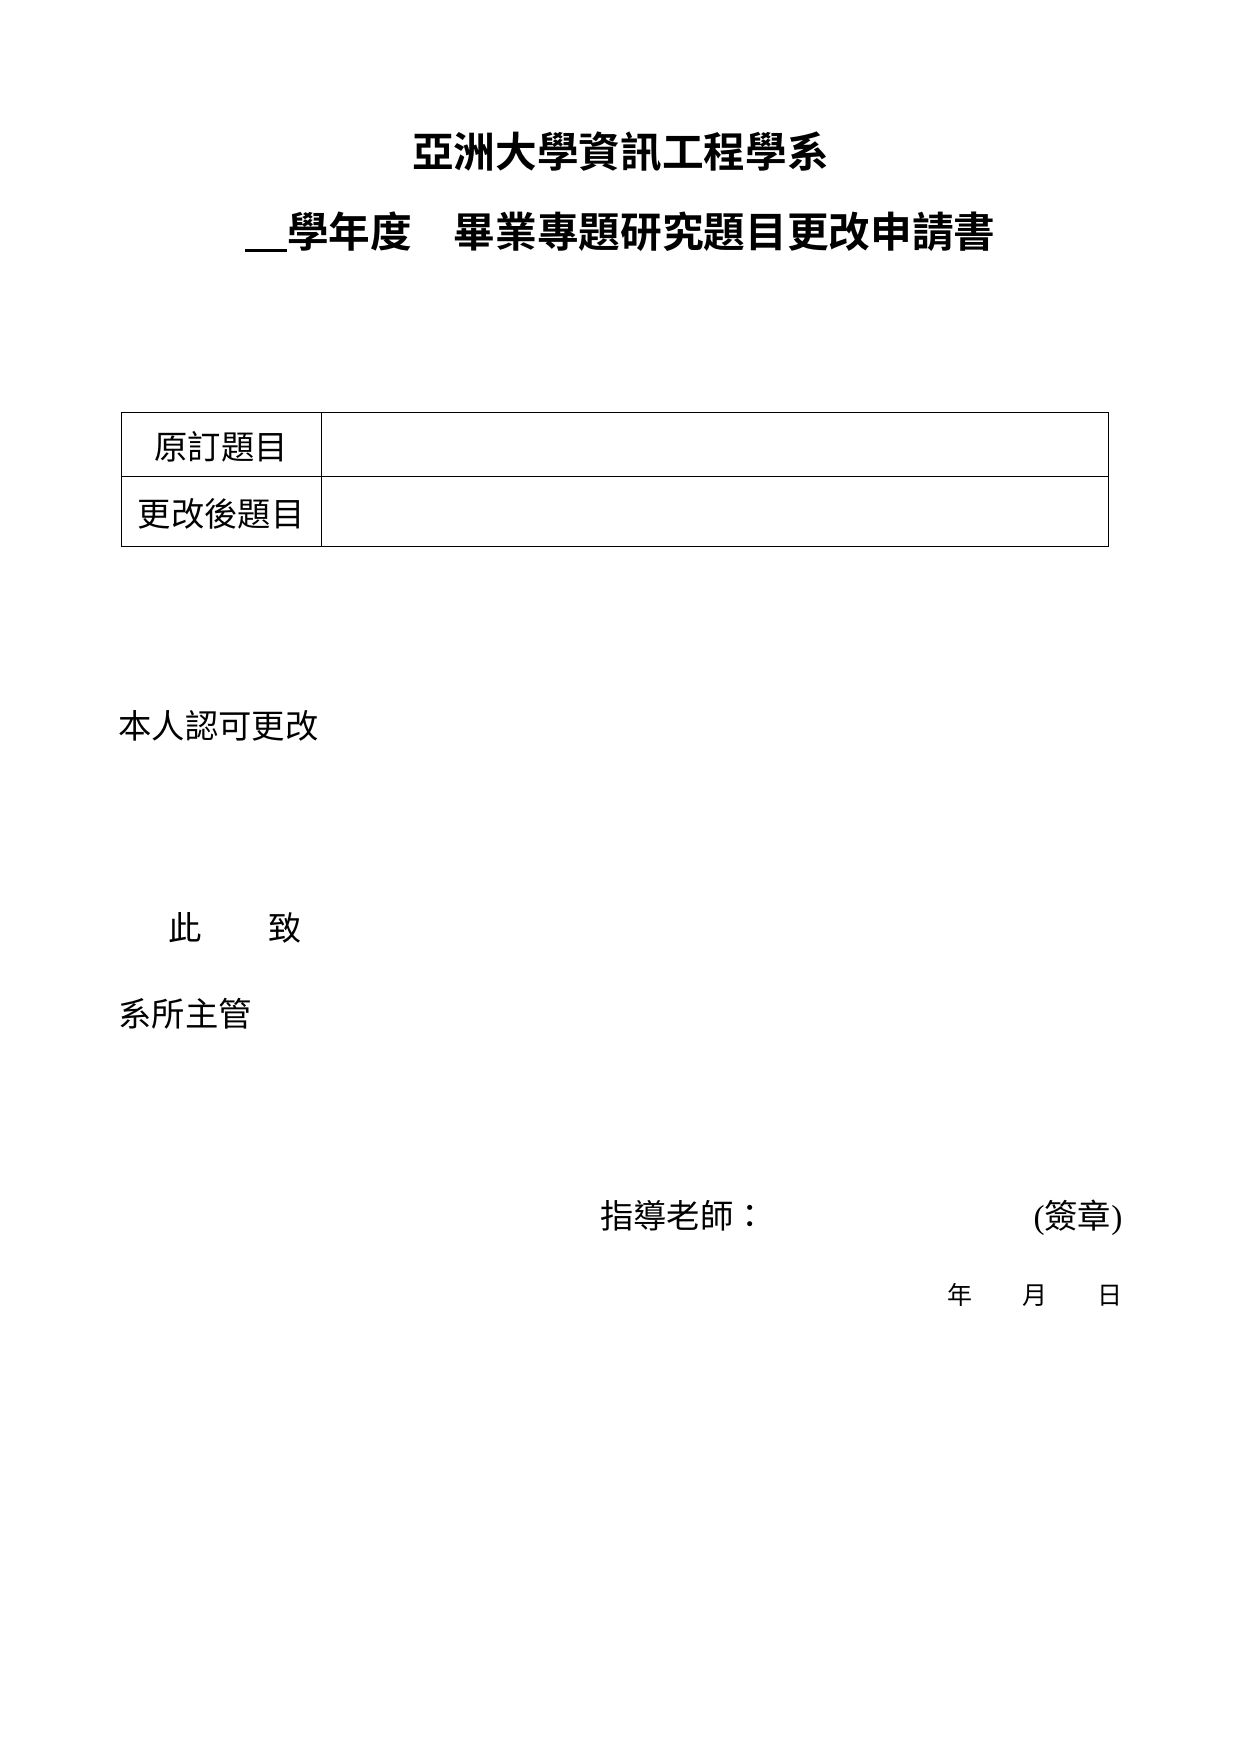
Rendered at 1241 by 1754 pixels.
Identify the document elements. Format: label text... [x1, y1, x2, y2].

table_header 原訂題目 [122, 413, 321, 476]
text 指導老師： (簽章) [118, 1189, 1122, 1238]
table_header [322, 413, 1108, 476]
text 學年度 畢業專題研究題目更改申請書 [118, 199, 1122, 259]
table_cell 更改後題目 [122, 477, 321, 546]
text 年 月 日 [118, 1275, 1122, 1312]
text 此 致 [168, 901, 1122, 950]
table_cell [322, 477, 1108, 546]
text 本人認可更改 [118, 700, 1122, 748]
text 亞洲大學資訊工程學系 [118, 119, 1122, 180]
text 系所主管 [118, 988, 1122, 1036]
